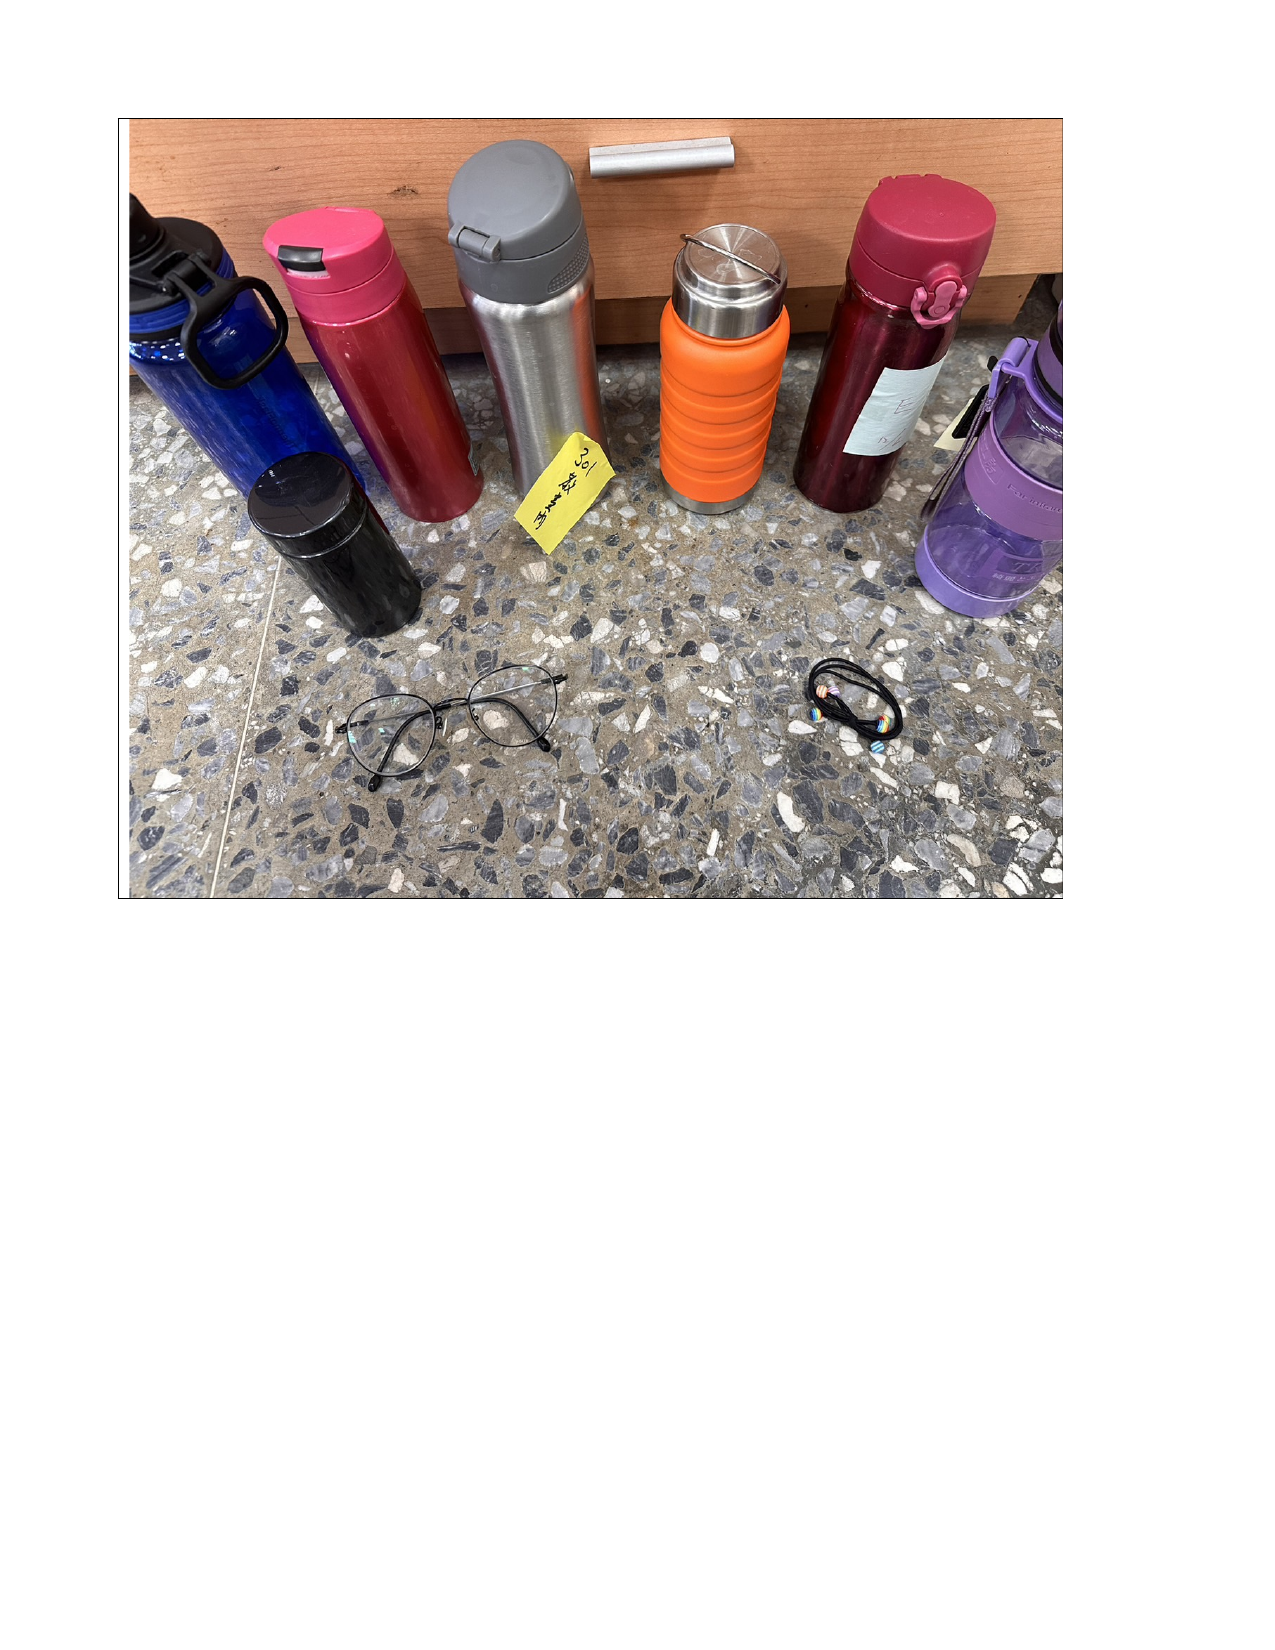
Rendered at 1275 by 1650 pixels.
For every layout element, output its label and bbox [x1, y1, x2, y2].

table_cell [119, 119, 129, 898]
